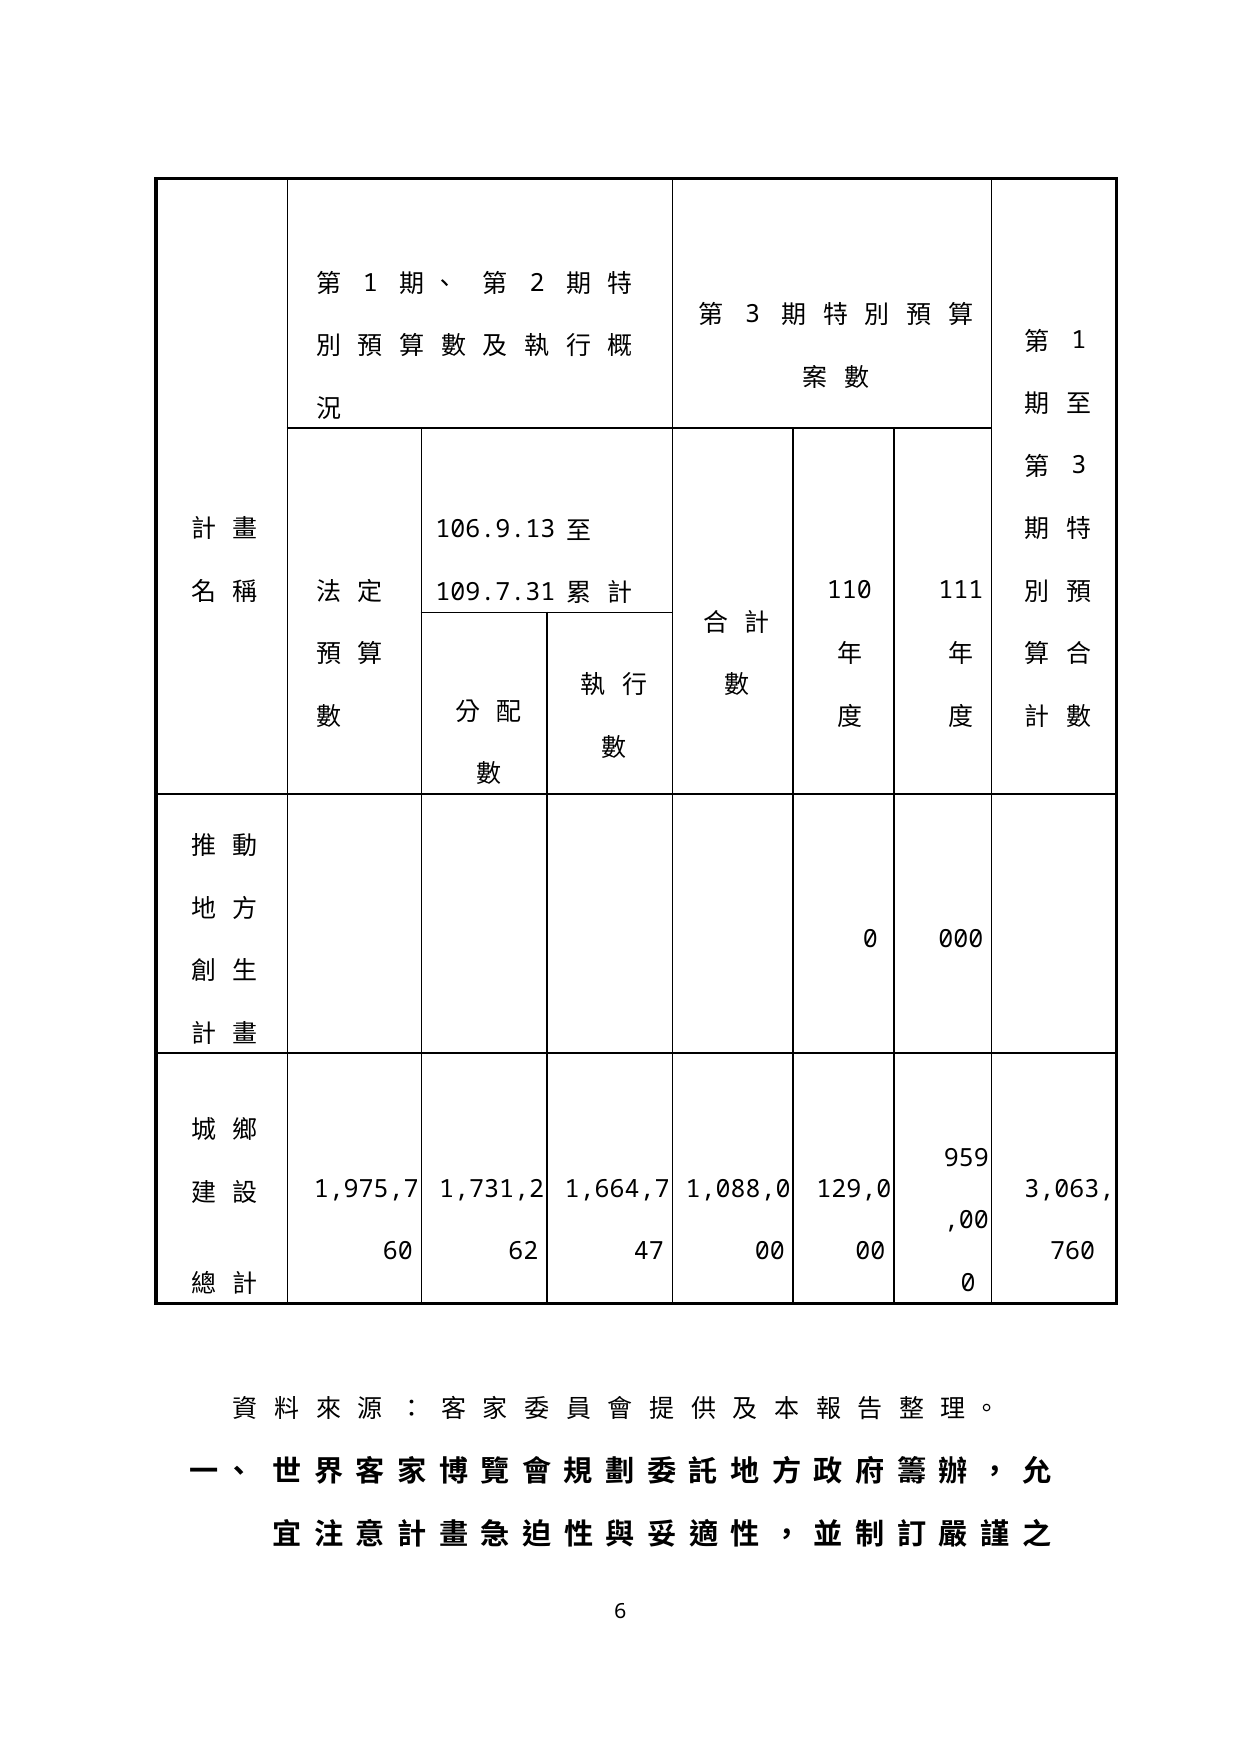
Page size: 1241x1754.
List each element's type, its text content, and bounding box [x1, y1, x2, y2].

table_cell 111年度 [895, 429, 991, 793]
table_cell 執行數 [548, 613, 672, 793]
table_cell 推動地方創生計畫 [158, 795, 287, 1052]
table_cell 959,000 [895, 1054, 991, 1302]
table_cell [992, 795, 1115, 1052]
table_header 第1期、第2期特別預算數及執行概況 [288, 180, 672, 427]
table_cell [422, 795, 546, 1052]
text 一、世界客家博覽會規劃委託地方政府籌辦，允宜注意計畫急迫性與妥適性，並制訂嚴謹之 [183, 1427, 1058, 1552]
table_cell [288, 795, 421, 1052]
table_header 第3期特別預算案數 [673, 180, 991, 427]
table_cell [548, 795, 672, 1052]
table_cell 110年度 [794, 429, 893, 793]
table_cell 106.9.13至109.7.31累計 [422, 429, 672, 612]
text 資料來源：客家委員會提供及本報告整理。 [194, 1365, 1136, 1427]
table_header 計畫名稱 [158, 180, 287, 793]
table_cell 1,975,760 [288, 1054, 421, 1302]
table_cell 000 [895, 795, 991, 1052]
table_cell 1,664,747 [548, 1054, 672, 1302]
table_cell 1,088,000 [673, 1054, 792, 1302]
table_header 第1期至第3期特別預算合計數 [992, 180, 1115, 793]
table_cell 129,000 [794, 1054, 893, 1302]
table_cell 法定預算數 [288, 429, 421, 793]
table_cell 城鄉建設 總計 [158, 1054, 287, 1302]
table_cell 0 [794, 795, 893, 1052]
table_cell 3,063,760 [992, 1054, 1115, 1302]
table_cell 分配數 [422, 613, 546, 793]
table_cell [673, 795, 792, 1052]
table_cell 合計數 [673, 429, 792, 793]
table_cell 1,731,262 [422, 1054, 546, 1302]
